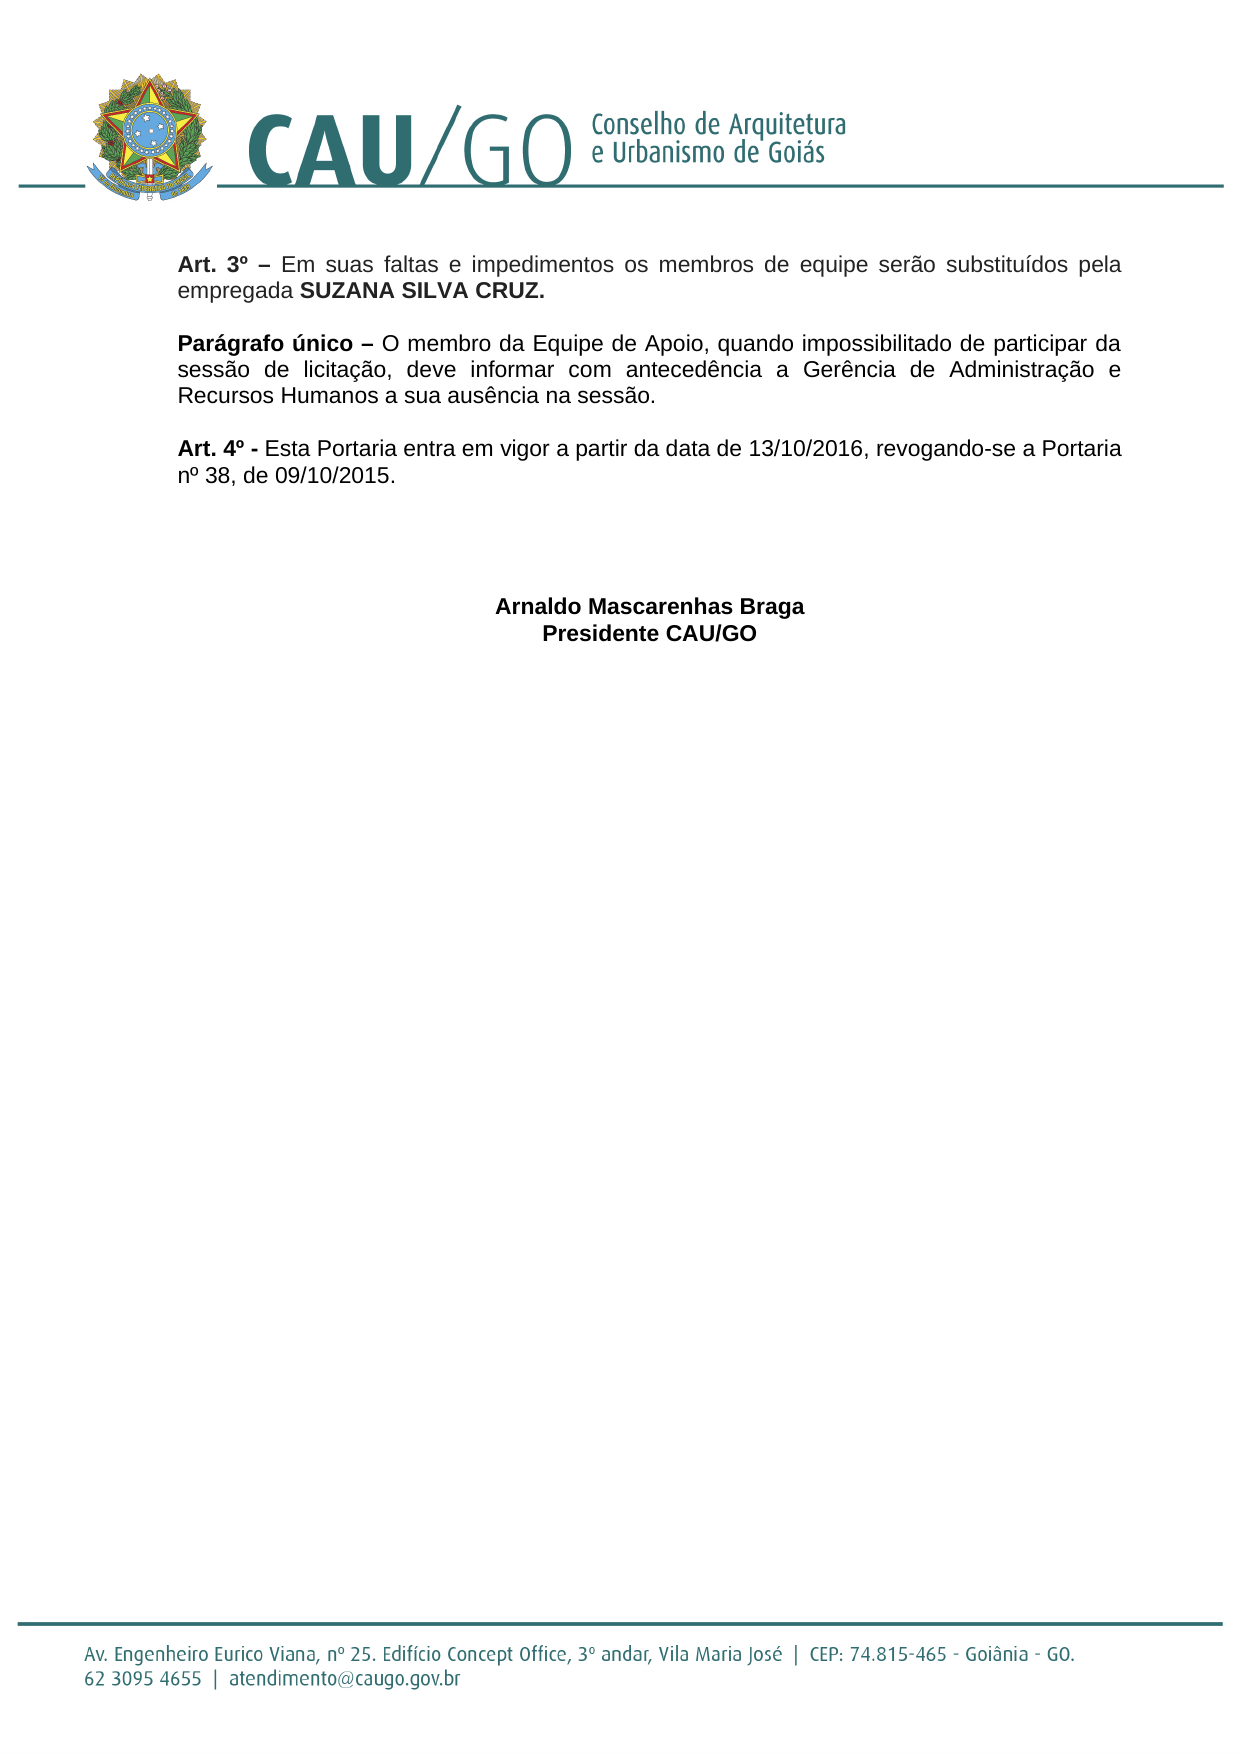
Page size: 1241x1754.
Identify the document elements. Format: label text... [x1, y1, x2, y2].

text Art. 4º - Esta Portaria entra em vigor a partir da data de 13/10/2016, revogando-se a Portaria nº 38, de 09/10/2015. [177, 435, 1122, 488]
picture [0, 1605, 1240, 1754]
text Presidente CAU/GO [177, 620, 1122, 646]
picture [1, 14, 1241, 221]
text Arnaldo Mascarenhas Braga [177, 593, 1122, 620]
text Art. 3º – Em suas faltas e impedimentos os membros de equipe serão substituídos pela empregada SUZANA SILVA CRUZ. [177, 251, 1122, 303]
text Parágrafo único – O membro da Equipe de Apoio, quando impossibilitado de participar da sessão de licitação, deve informar com antecedência a Gerência de Administração e Recursos Humanos a sua ausência na sessão. [177, 330, 1122, 409]
